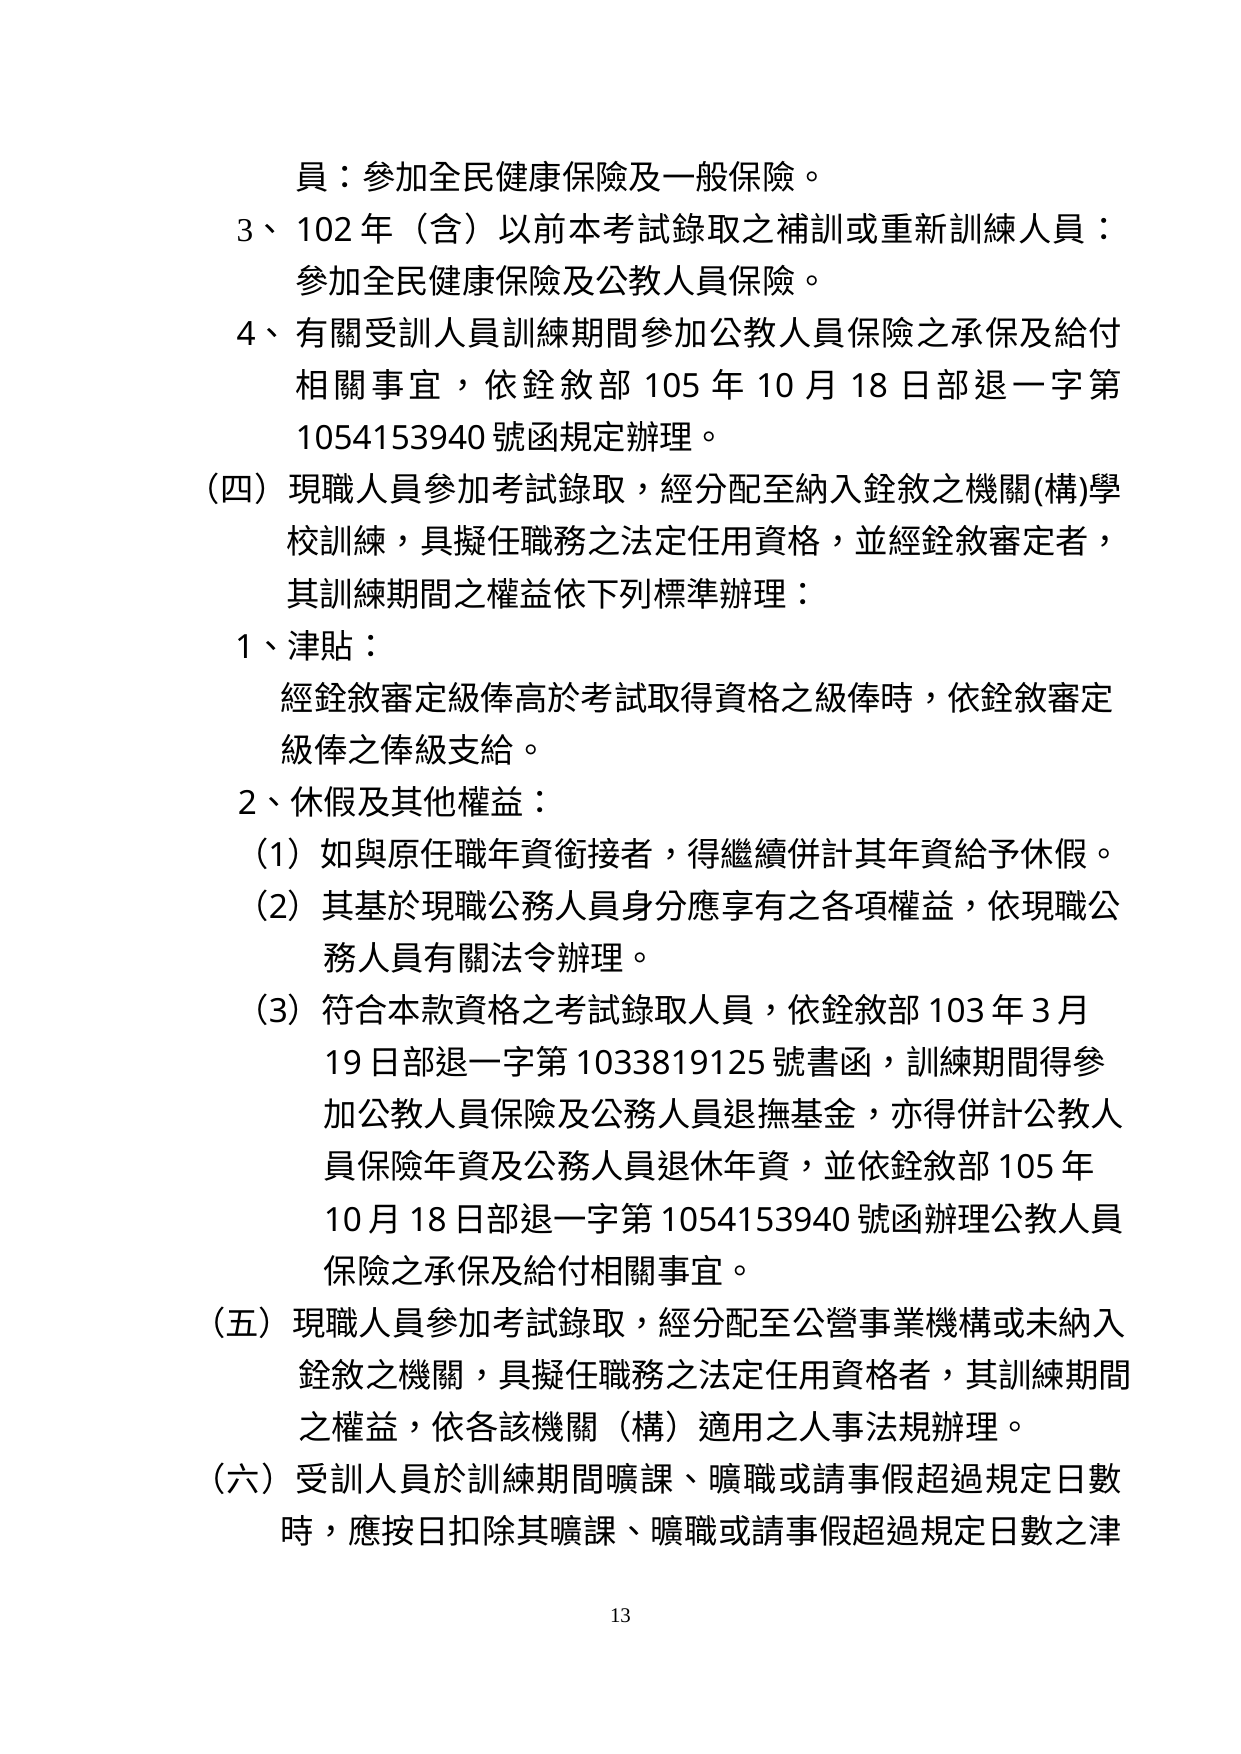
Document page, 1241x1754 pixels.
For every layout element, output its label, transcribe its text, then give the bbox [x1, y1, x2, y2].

list 有關受訓人員訓練期間參加公教人員保險之承保及給付相關事宜，依銓敘部105年10月18日部退一字第1054153940號函規定辦理。 [236, 304, 1122, 460]
list 102年（含）以前本考試錄取之補訓或重新訓練人員：參加全民健康保險及公教人員保險。 [236, 200, 1122, 304]
text 1、津貼： [118, 616, 1133, 668]
text 2、休假及其他權益： [118, 773, 1133, 825]
text （五）現職人員參加考試錄取，經分配至公營事業機構或未納入銓敘之機關，具擬任職務之法定任用資格者，其訓練期間之權益，依各該機關（構）適用之人事法規辦理。 [192, 1293, 1133, 1450]
text 經銓敘審定級俸高於考試取得資格之級俸時，依銓敘審定級俸之俸級支給。 [281, 668, 1133, 773]
text （六）受訓人員於訓練期間曠課、曠職或請事假超過規定日數時，應按日扣除其曠課、曠職或請事假超過規定日數之津 [192, 1450, 1122, 1554]
text （1）如與原任職年資銜接者，得繼續併計其年資給予休假。 [118, 825, 1133, 877]
text （四）現職人員參加考試錄取，經分配至納入銓敘之機關(構)學校訓練，具擬任職務之法定任用資格，並經銓敘審定者，其訓練期間之權益依下列標準辦理： [186, 460, 1122, 616]
list 員：參加全民健康保險及一般保險。 [236, 148, 1122, 200]
text （3）符合本款資格之考試錄取人員，依銓敘部103年3月19日部退一字第1033819125號書函，訓練期間得參加公教人員保險及公務人員退撫基金，亦得併計公教人員保險年資及公務人員退休年資，並依銓敘部105年10月18日部退一字第1054153940號函辦理公教人員保險之承保及給付相關事宜。 [235, 981, 1133, 1293]
text （2）其基於現職公務人員身分應享有之各項權益，依現職公務人員有關法令辦理。 [235, 877, 1133, 981]
